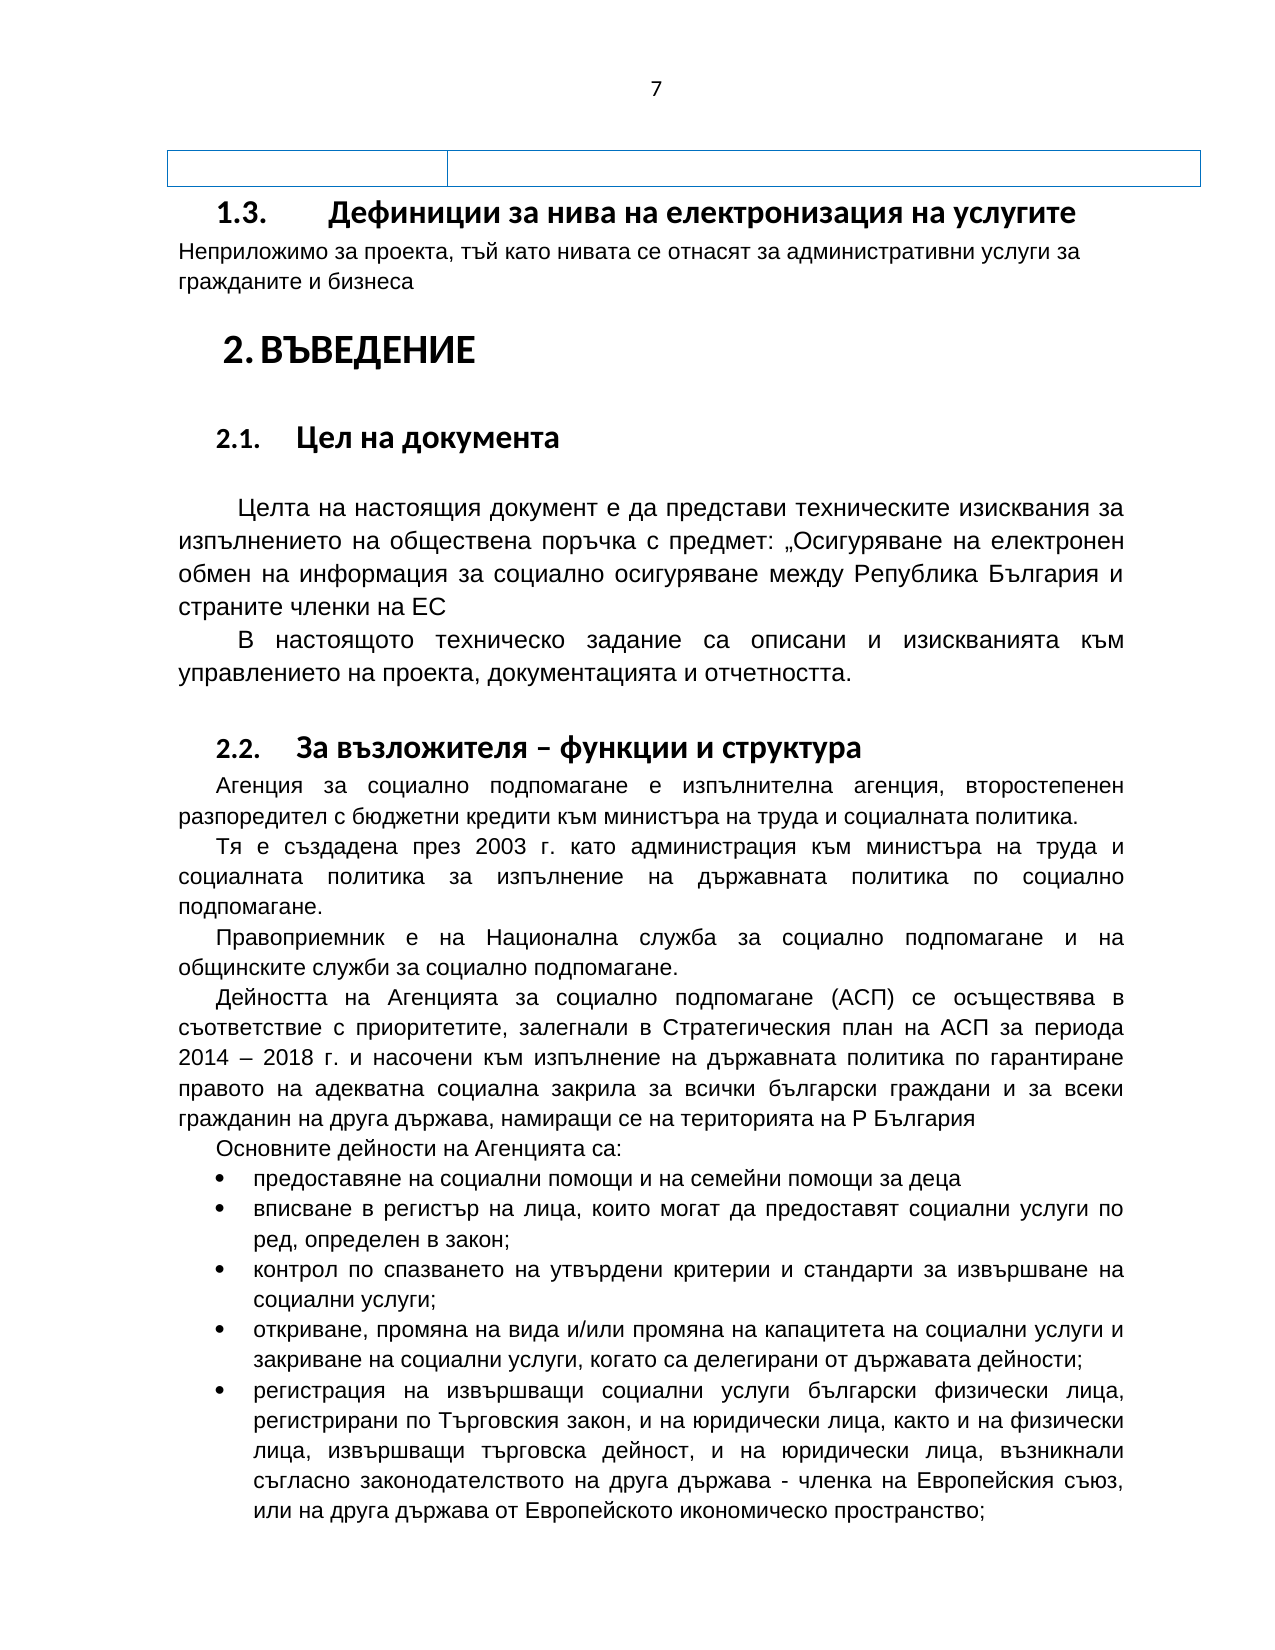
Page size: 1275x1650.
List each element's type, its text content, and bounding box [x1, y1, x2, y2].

subtitle Дефиниции за нива на електронизация на услугите [216, 191, 1125, 232]
list откриване, промяна на вида и/или промяна на капацитета на социални услуги и закриване на социални услуги, когато са делегирани от държавата дейности; [216, 1316, 1125, 1373]
subtitle ВЪВЕДЕНИЕ [222, 323, 1125, 374]
subtitle Цел на документа [216, 416, 1125, 457]
list регистрация на извършващи социални услуги български физически лица, регистрирани по Търговския закон, и на юридически лица, както и на физически лица, извършващи търговска дейност, и на юридически лица, възникнали съгласно законодателството на друга държава - членка на Европейския съюз, или на друга държава от Европейското икономическо пространство; [216, 1377, 1125, 1524]
text Целта на настоящия документ е да представи техническите изисквания за изпълнението на обществена поръчка с предмет: „Осигуряване на електронен обмен на информация за социално осигуряване между Република България и страните членки на ЕС [178, 493, 1125, 621]
table_cell [168, 151, 447, 186]
list контрол по спазването на утвърдени критерии и стандарти за извършване на социални услуги; [216, 1256, 1125, 1312]
table_cell [448, 151, 1200, 186]
text Агенция за социално подпомагане е изпълнителна агенция, второстепенен разпоредител с бюджетни кредити към министъра на труда и социалната политика. [178, 772, 1125, 829]
text Тя е създадена през 2003 г. като администрация към министъра на труда и социалната политика за изпълнение на държавната политика по социално подпомагане. [178, 833, 1125, 920]
list вписване в регистър на лица, които могат да предоставят социални услуги по ред, определен в закон; [216, 1195, 1125, 1252]
list предоставяне на социални помощи и на семейни помощи за деца [216, 1165, 1125, 1192]
text Дейността на Агенцията за социално подпомагане (АСП) се осъществява в съответствие с приоритетите, залегнали в Стратегическия план на АСП за периода 2014 – 2018 г. и насочени към изпълнение на държавната политика по гарантиране правото на адекватна социална закрила за всички български граждани и за всеки гражданин на друга държава, намиращи се на територията на Р България [178, 984, 1125, 1131]
text Основните дейности на Агенцията са: [178, 1135, 1125, 1161]
text Неприложимо за проекта, тъй като нивата се отнасят за административни услуги за гражданите и бизнеса [178, 238, 1125, 294]
text Правоприемник е на Национална служба за социално подпомагане и на общинските служби за социално подпомагане. [178, 923, 1125, 980]
text В настоящото техническо задание са описани и изискванията към управлението на проекта, документацията и отчетността. [178, 625, 1125, 687]
subtitle За възложителя – функции и структура [216, 726, 1125, 766]
